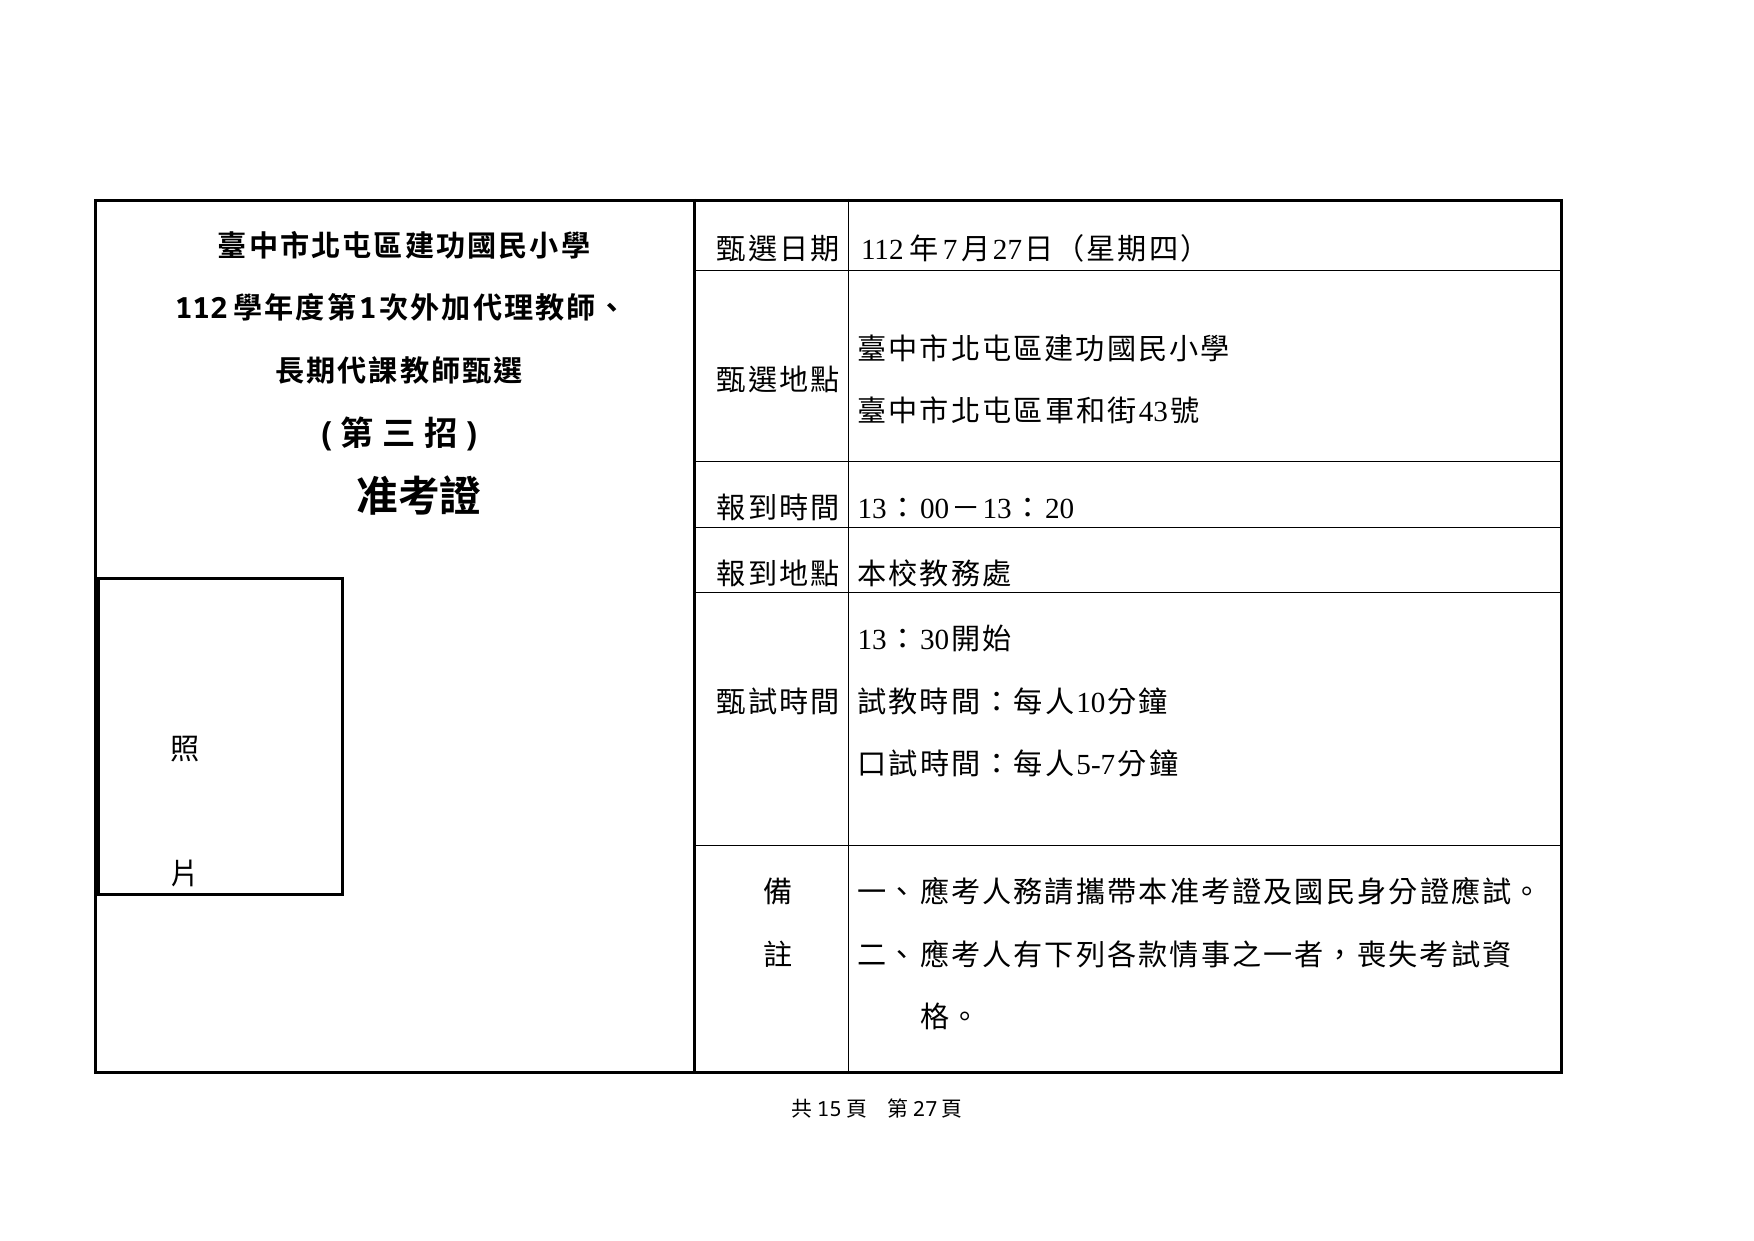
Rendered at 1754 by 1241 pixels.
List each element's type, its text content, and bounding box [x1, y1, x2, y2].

table_cell 備 註 [696, 846, 848, 1071]
table_header 112年7月27日（星期四） [849, 202, 1560, 270]
table_cell 報到地點 [696, 528, 848, 592]
table_cell 報到時間 [696, 462, 848, 527]
table_cell 一、應考人務請攜帶本准考證及國民身分證應試。 二、應考人有下列各款情事之一者，喪失考試資格。 冒名頂替者。 ２．未遵守規定、不接受甄試委員勸導、擾亂試場秩序者。 [849, 846, 1560, 1071]
table_header 照 片 [100, 580, 341, 892]
table_header 甄選日期 [696, 202, 848, 270]
table_cell 臺中市北屯區建功國民小學 臺中市北屯區軍和街43號 [849, 271, 1560, 461]
table_cell 13：30開始 試教時間：每人10分鐘 口試時間：每人5-7分鐘 [849, 593, 1560, 845]
table_cell 甄試時間 [696, 593, 848, 845]
table_cell 13：00－13：20 [849, 462, 1560, 527]
table_cell 甄選地點 [696, 271, 848, 461]
table_header 臺中市北屯區建功國民小學 112學年度第1次外加代理教師、 長期代課教師甄選 (第三招) 准考證 [97, 202, 693, 1071]
table_cell 本校教務處 [849, 528, 1560, 592]
